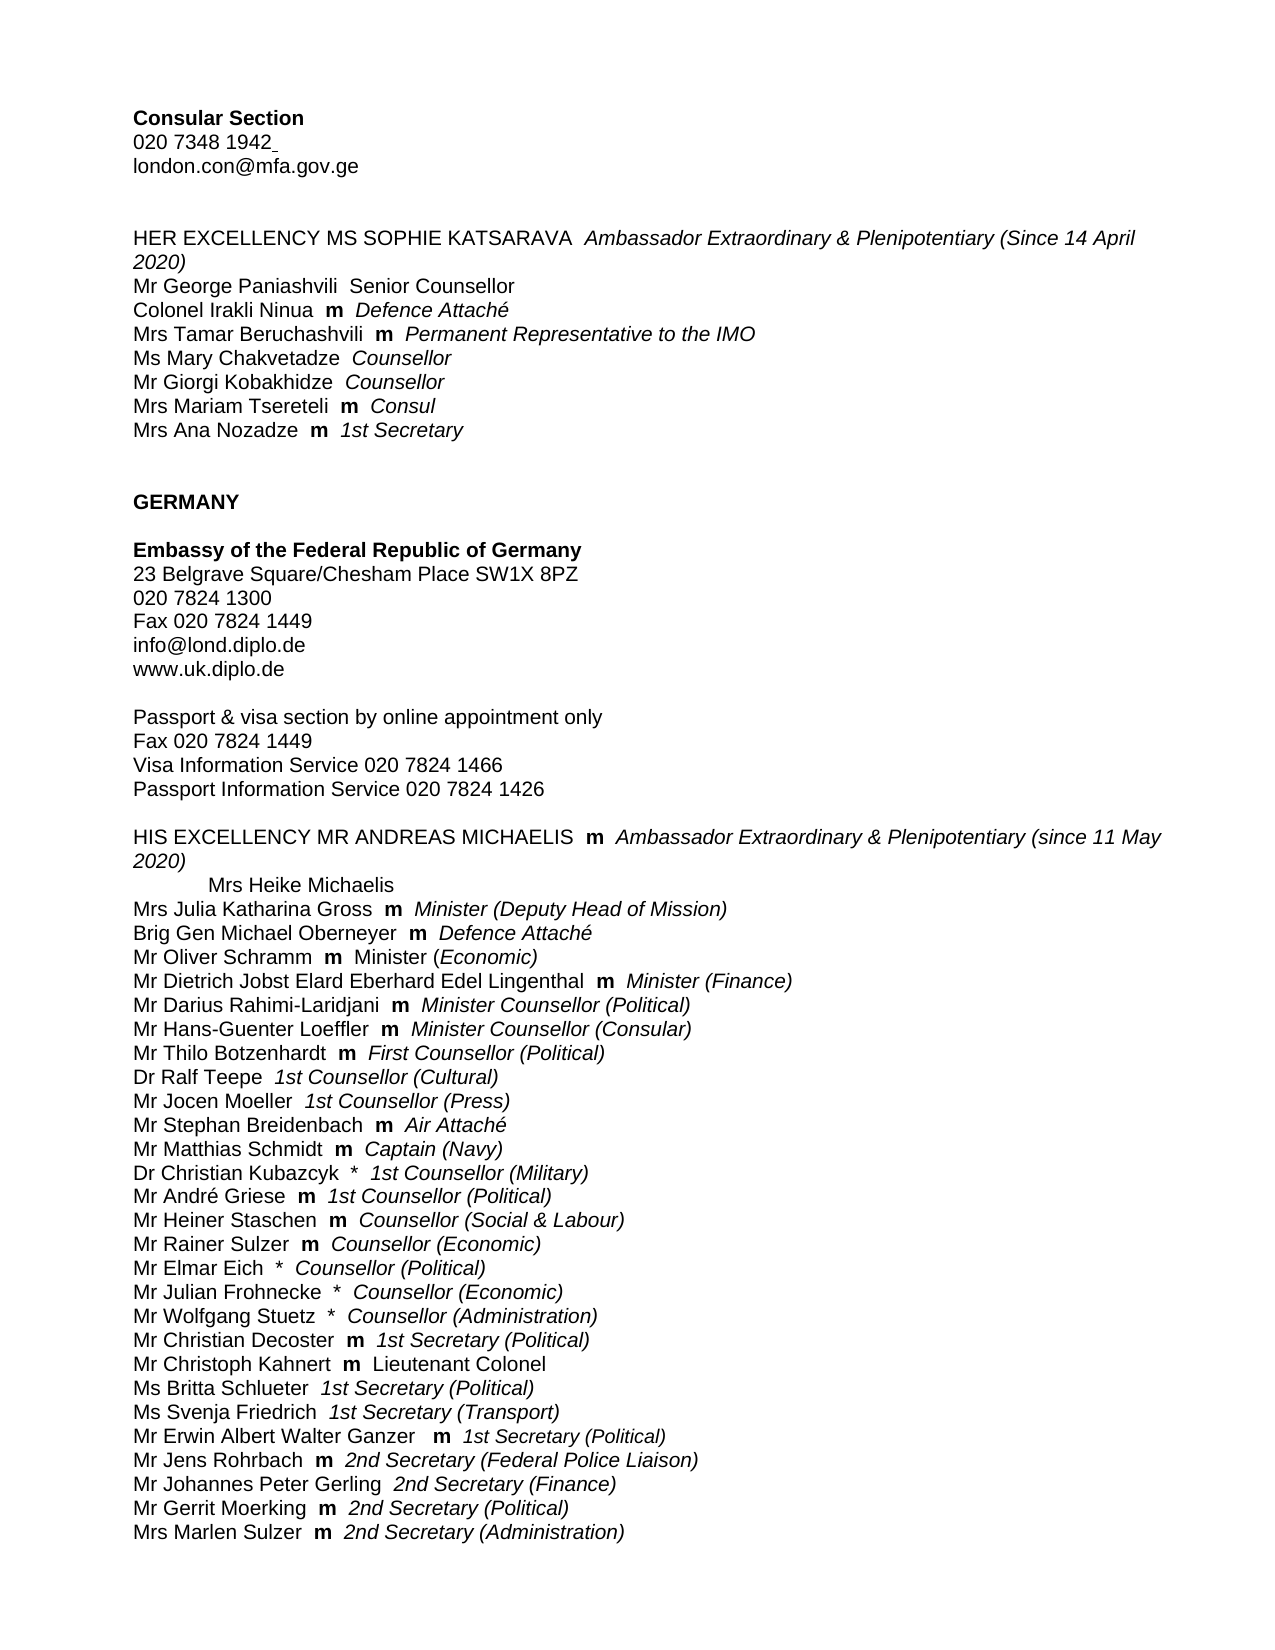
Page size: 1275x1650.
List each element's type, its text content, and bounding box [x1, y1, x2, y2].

text Fax 020 7824 1449 [133, 729, 1181, 753]
text Mrs Mariam Tsereteli m Consul [133, 394, 1181, 418]
text Mr Thilo Botzenhardt m First Counsellor (Political) [133, 1041, 1181, 1064]
text HIS EXCELLENCY MR ANDREAS MICHAELIS m Ambassador Extraordinary & Plenipotentiary (since 11 May 2020) [133, 825, 1181, 873]
text Colonel Irakli Ninua m Defence Attaché [133, 298, 1181, 322]
text Ms Mary Chakvetadze Counsellor [133, 346, 1181, 369]
text Mr Jocen Moeller 1st Counsellor (Press) [133, 1088, 1181, 1112]
text 020 7824 1300 [133, 585, 1181, 609]
text Mr Oliver Schramm m Minister (Economic) [133, 945, 1181, 969]
text Mr Giorgi Kobakhidze Counsellor [133, 369, 1181, 393]
text Mrs Julia Katharina Gross m Minister (Deputy Head of Mission) [133, 897, 1181, 921]
text Mr Matthias Schmidt m Captain (Navy) [133, 1136, 1181, 1160]
text Mr André Griese m 1st Counsellor (Political) [133, 1184, 1181, 1208]
text Brig Gen Michael Oberneyer m Defence Attaché [133, 921, 1181, 945]
text Mr Hans-Guenter Loeffler m Minister Counsellor (Consular) [133, 1017, 1181, 1041]
text Mr George Paniashvili Senior Counsellor [133, 273, 1181, 297]
text HER EXCELLENCY MS SOPHIE KATSARAVA Ambassador Extraordinary & Plenipotentiary (Since 14 April 2020) [133, 226, 1181, 273]
text Mr Christoph Kahnert m Lieutenant Colonel [133, 1352, 1181, 1376]
text 020 7348 1942 london.con@mfa.gov.ge [133, 129, 430, 177]
text Mr Rainer Sulzer m Counsellor (Economic) [133, 1232, 1181, 1256]
text Mr Christian Decoster m 1st Secretary (Political) [133, 1328, 1181, 1352]
text Ms Britta Schlueter 1st Secretary (Political) [133, 1376, 1181, 1400]
text Mr Erwin Albert Walter Ganzer m 1st Secretary (Political) [133, 1424, 1181, 1448]
text Mrs Tamar Beruchashvili m Permanent Representative to the IMO [133, 322, 1181, 346]
text Ms Svenja Friedrich 1st Secretary (Transport) [133, 1400, 1181, 1424]
text Mr Darius Rahimi-Laridjani m Minister Counsellor (Political) [133, 993, 1181, 1017]
text Dr Christian Kubazcyk * 1st Counsellor (Military) [133, 1160, 1181, 1184]
text Mrs Heike Michaelis [133, 873, 1181, 897]
text Fax 020 7824 1449 [133, 609, 1181, 633]
text Mr Wolfgang Stuetz * Counsellor (Administration) [133, 1304, 1181, 1328]
text info@lond.diplo.de [133, 633, 1181, 657]
text Mr Heiner Staschen m Counsellor (Social & Labour) [133, 1208, 1181, 1232]
text www.uk.diplo.de [133, 657, 1181, 681]
text Passport & visa section by online appointment only [133, 705, 1181, 729]
text Mr Gerrit Moerking m 2nd Secretary (Political) [133, 1496, 1181, 1520]
text Mr Elmar Eich * Counsellor (Political) [133, 1256, 1181, 1280]
text Mr Jens Rohrbach m 2nd Secretary (Federal Police Liaison) [133, 1448, 1181, 1472]
text Mr Julian Frohnecke * Counsellor (Economic) [133, 1280, 1181, 1304]
text Mr Johannes Peter Gerling 2nd Secretary (Finance) [133, 1472, 1181, 1496]
text Mr Dietrich Jobst Elard Eberhard Edel Lingenthal m Minister (Finance) [133, 969, 1181, 993]
text Visa Information Service 020 7824 1466 [133, 753, 1181, 777]
text Passport Information Service 020 7824 1426 [133, 777, 1181, 801]
text Dr Ralf Teepe 1st Counsellor (Cultural) [133, 1064, 1181, 1088]
text Mrs Marlen Sulzer m 2nd Secretary (Administration) [133, 1520, 1181, 1544]
text Mrs Ana Nozadze m 1st Secretary [133, 418, 1181, 442]
text Consular Section [133, 106, 1181, 129]
text 23 Belgrave Square/Chesham Place SW1X 8PZ [133, 561, 1181, 585]
text Embassy of the Federal Republic of Germany [133, 537, 1181, 561]
text Mr Stephan Breidenbach m Air Attaché [133, 1112, 1181, 1136]
text GERMANY [133, 489, 1181, 513]
